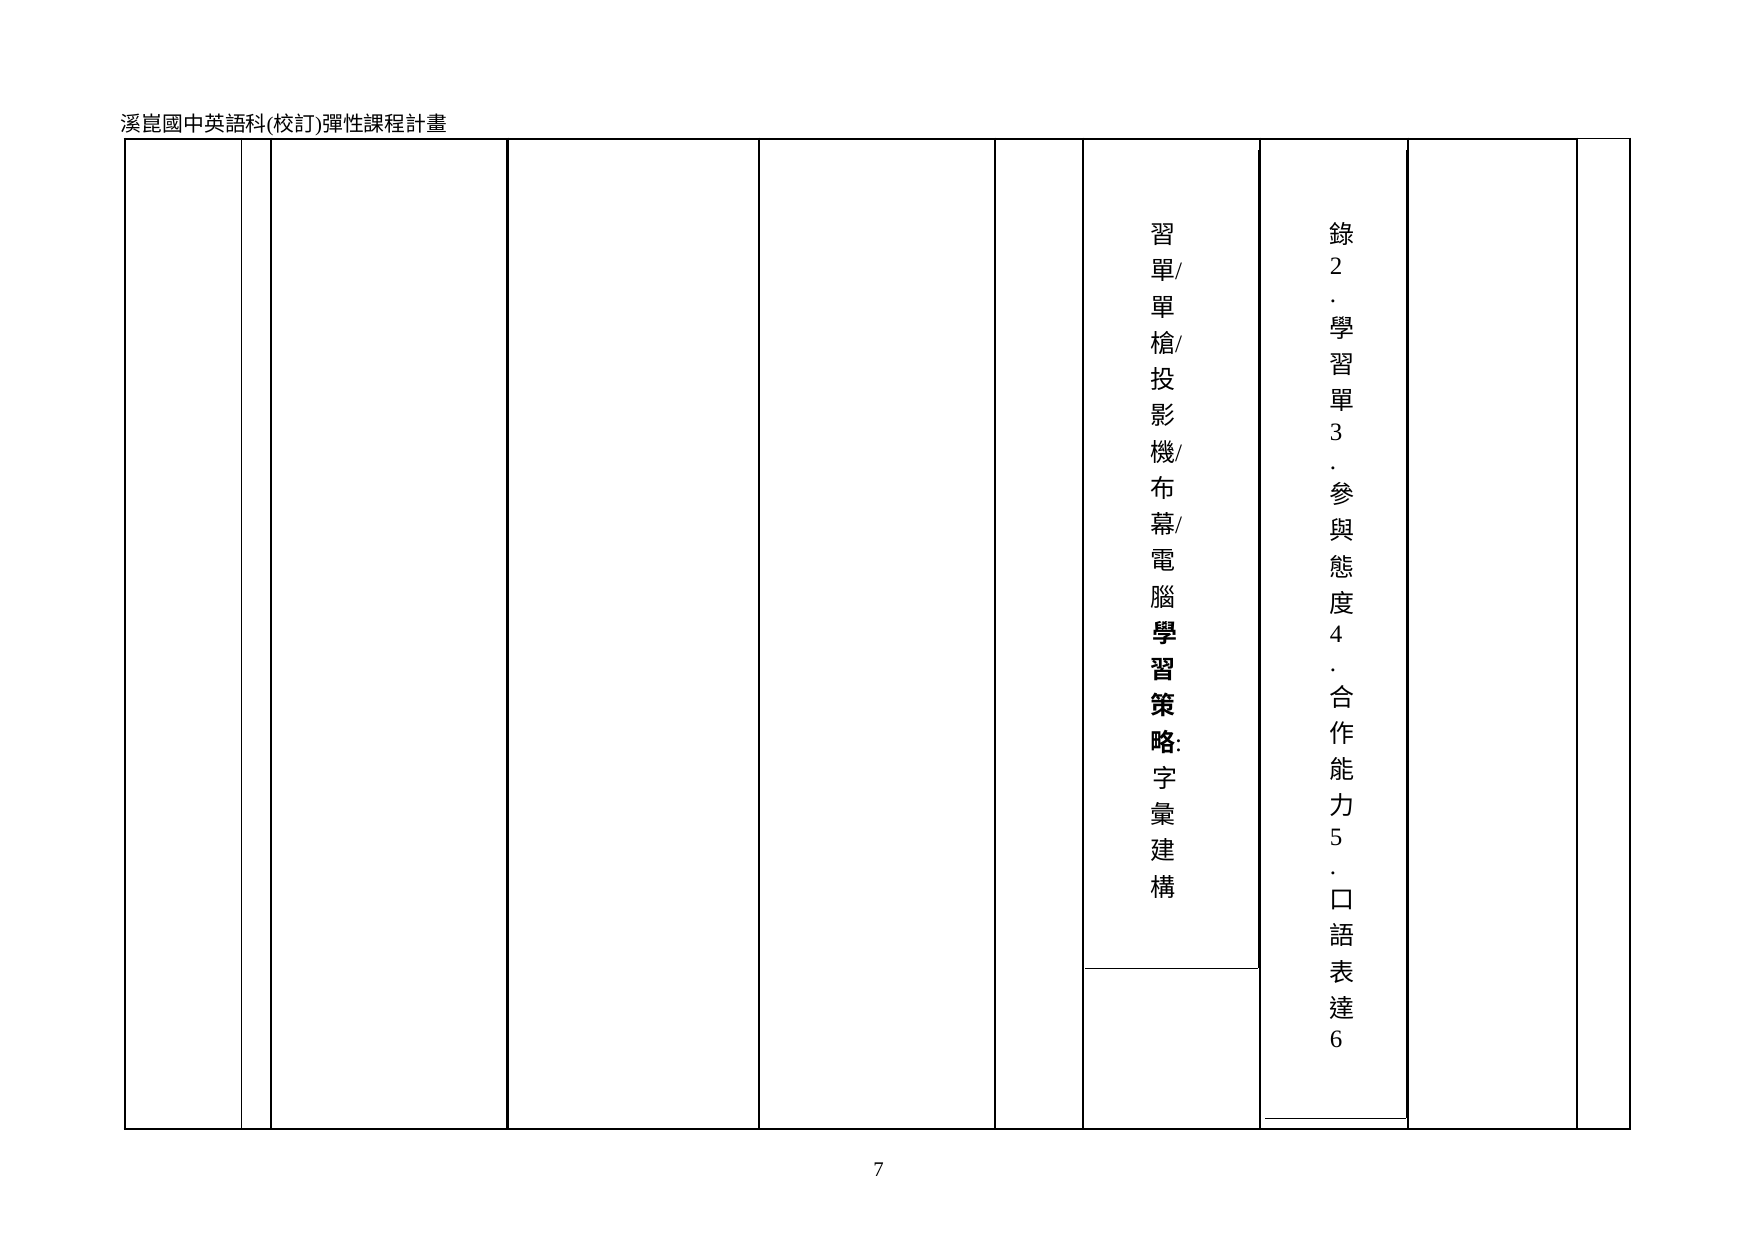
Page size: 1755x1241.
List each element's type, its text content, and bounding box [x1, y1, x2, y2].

table_cell 錄 2.學習單 3.參與態度 4.合作能力 5.口語表達 6 [1261, 140, 1407, 1128]
table_cell [126, 140, 241, 1128]
table_cell [1578, 139, 1629, 1128]
table_cell [996, 140, 1082, 1128]
table_cell [1409, 140, 1576, 1128]
table_cell [272, 140, 506, 1128]
table_cell [242, 140, 270, 1128]
table_cell [760, 140, 994, 1128]
table_cell [509, 140, 758, 1128]
table_cell 習單/單槍/投影機/布幕/電腦 學習策略: 字彙建構 [1084, 140, 1259, 1128]
